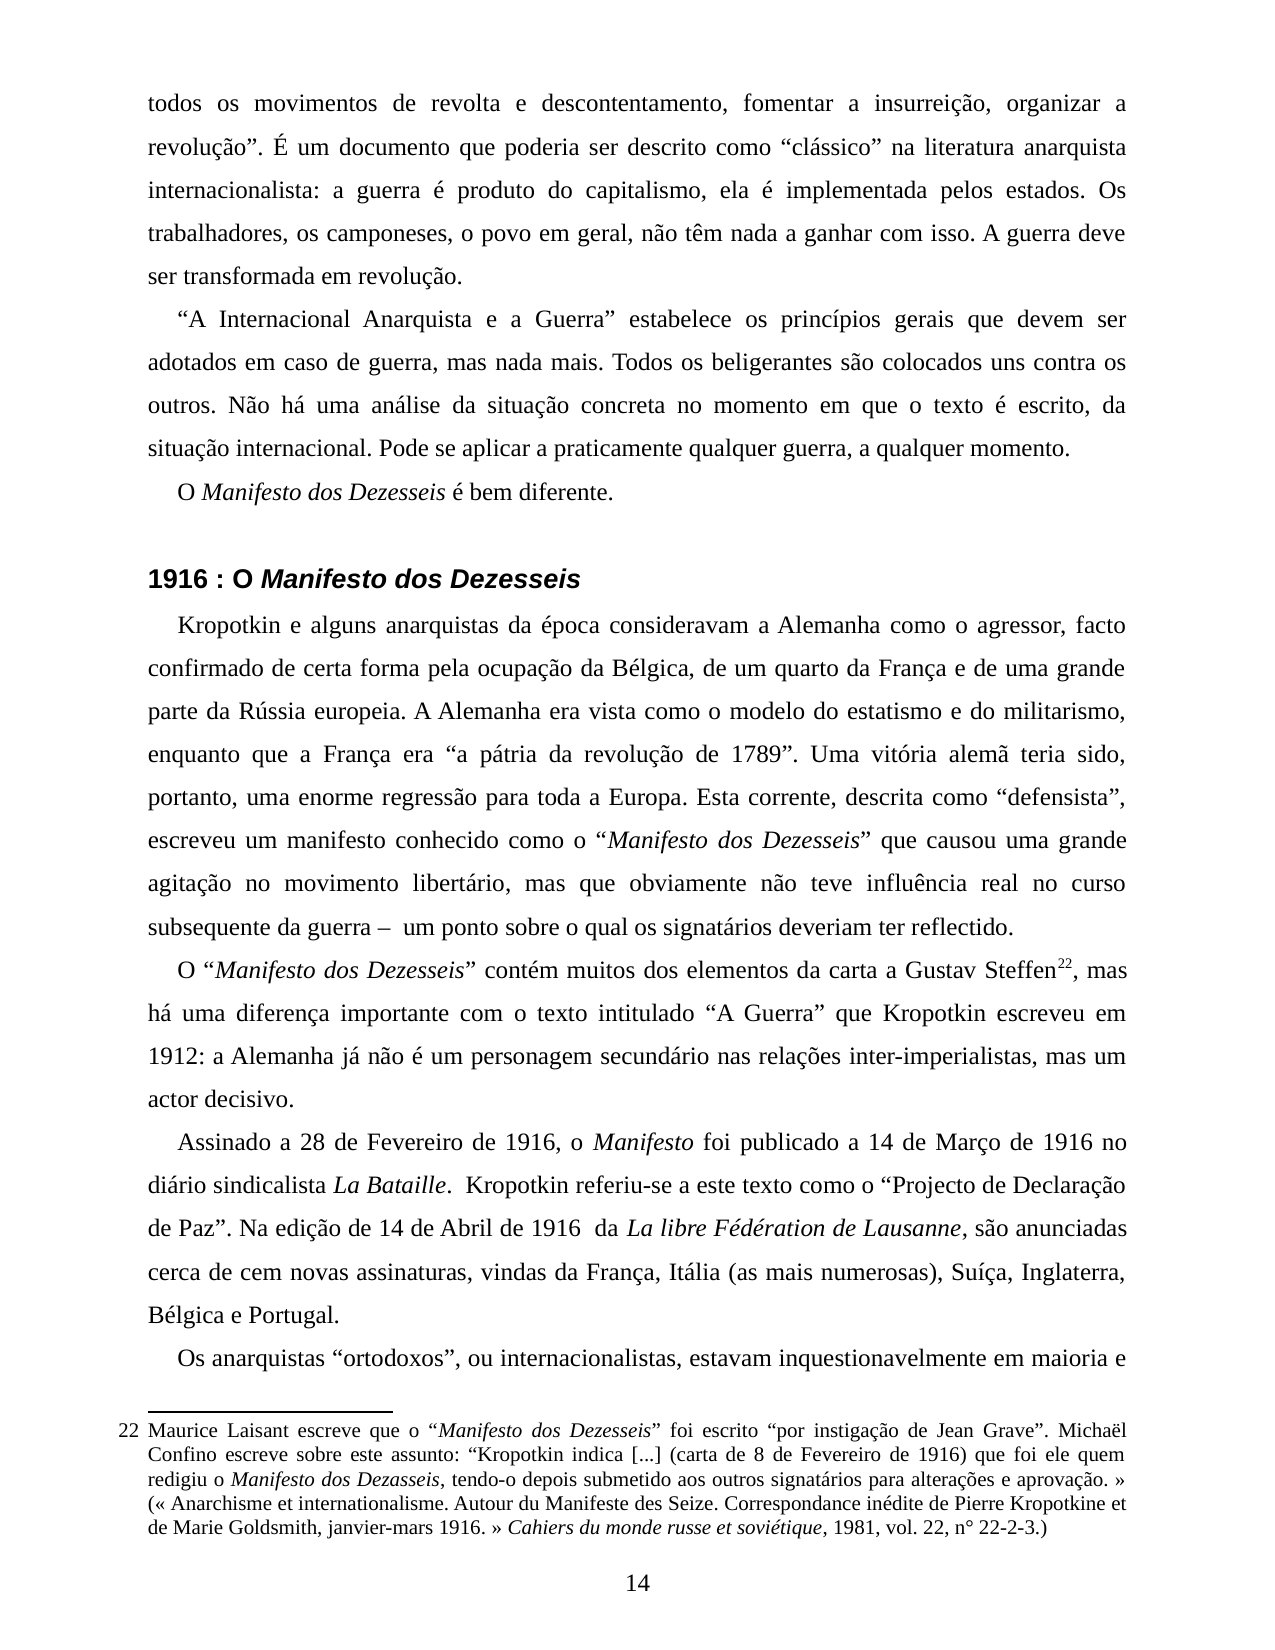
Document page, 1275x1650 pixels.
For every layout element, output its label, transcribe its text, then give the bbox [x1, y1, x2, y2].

text Kropotkin e alguns anarquistas da época consideravam a Alemanha como o agressor, facto confirmado de certa forma pela ocupação da Bélgica, de um quarto da França e de uma grande parte da Rússia europeia. A Alemanha era vista como o modelo do estatismo e do militarismo, enquanto que a França era “a pátria da revolução de 1789”. Uma vitória alemã teria sido, portanto, uma enorme regressão para toda a Europa. Esta corrente, descrita como “defensista”, escreveu um manifesto conhecido como o “Manifesto dos Dezesseis” que causou uma grande agitação no movimento libertário, mas que obviamente não teve influência real no curso subsequente da guerra – um ponto sobre o qual os signatários deveriam ter reflectido. [148, 610, 1127, 940]
list todos os movimentos de revolta e descontentamento, fomentar a insurreição, organizar a revolução”. É um documento que poderia ser descrito como “clássico” na literatura anarquista internacionalista: a guerra é produto do capitalismo, ela é implementada pelos estados. Os trabalhadores, os camponeses, o povo em geral, não têm nada a ganhar com isso. A guerra deve ser transformada em revolução. [148, 88, 1127, 290]
list O Manifesto dos Dezesseis é bem diferente. [148, 477, 1127, 505]
text Assinado a 28 de Fevereiro de 1916, o Manifesto foi publicado a 14 de Março de 1916 no diário sindicalista La Bataille. Kropotkin referiu-se a este texto como o “Projecto de Declaração de Paz”. Na edição de 14 de Abril de 1916 da La libre Fédération de Lausanne, são anunciadas cerca de cem novas assinaturas, vindas da França, Itália (as mais numerosas), Suíça, Inglaterra, Bélgica e Portugal. [148, 1127, 1127, 1328]
list “A Internacional Anarquista e a Guerra” estabelece os princípios gerais que devem ser adotados em caso de guerra, mas nada mais. Todos os beligerantes são colocados uns contra os outros. Não há uma análise da situação concreta no momento em que o texto é escrito, da situação internacional. Pode se aplicar a praticamente qualquer guerra, a qualquer momento. [148, 304, 1127, 462]
text Os anarquistas “ortodoxos”, ou internacionalistas, estavam inquestionavelmente em maioria e [148, 1343, 1127, 1372]
text O “Manifesto dos Dezesseis” contém muitos dos elementos da carta a Gustav Steffen, mas há uma diferença importante com o texto intitulado “A Guerra” que Kropotkin escreveu em 1912: a Alemanha já não é um personagem secundário nas relações inter-imperialistas, mas um actor decisivo. [148, 955, 1127, 1113]
text Maurice Laisant escreve que o “Manifesto dos Dezesseis” foi escrito “por instigação de Jean Grave”. Michaël Confino escreve sobre este assunto: “Kropotkin indica [...] (carta de 8 de Fevereiro de 1916) que foi ele quem redigiu o Manifesto dos Dezasseis, tendo-o depois submetido aos outros signatários para alterações e aprovação. » (« Anarchisme et internationalisme. Autour du Manifeste des Seize. Correspondance inédite de Pierre Kropotkine et de Marie Goldsmith, janvier-mars 1916. » Cahiers du monde russe et soviétique, 1981, vol. 22, n° 22-2-3.) [118, 1418, 1127, 1539]
subtitle 1916 : O Manifesto dos Dezesseis [148, 563, 1127, 594]
